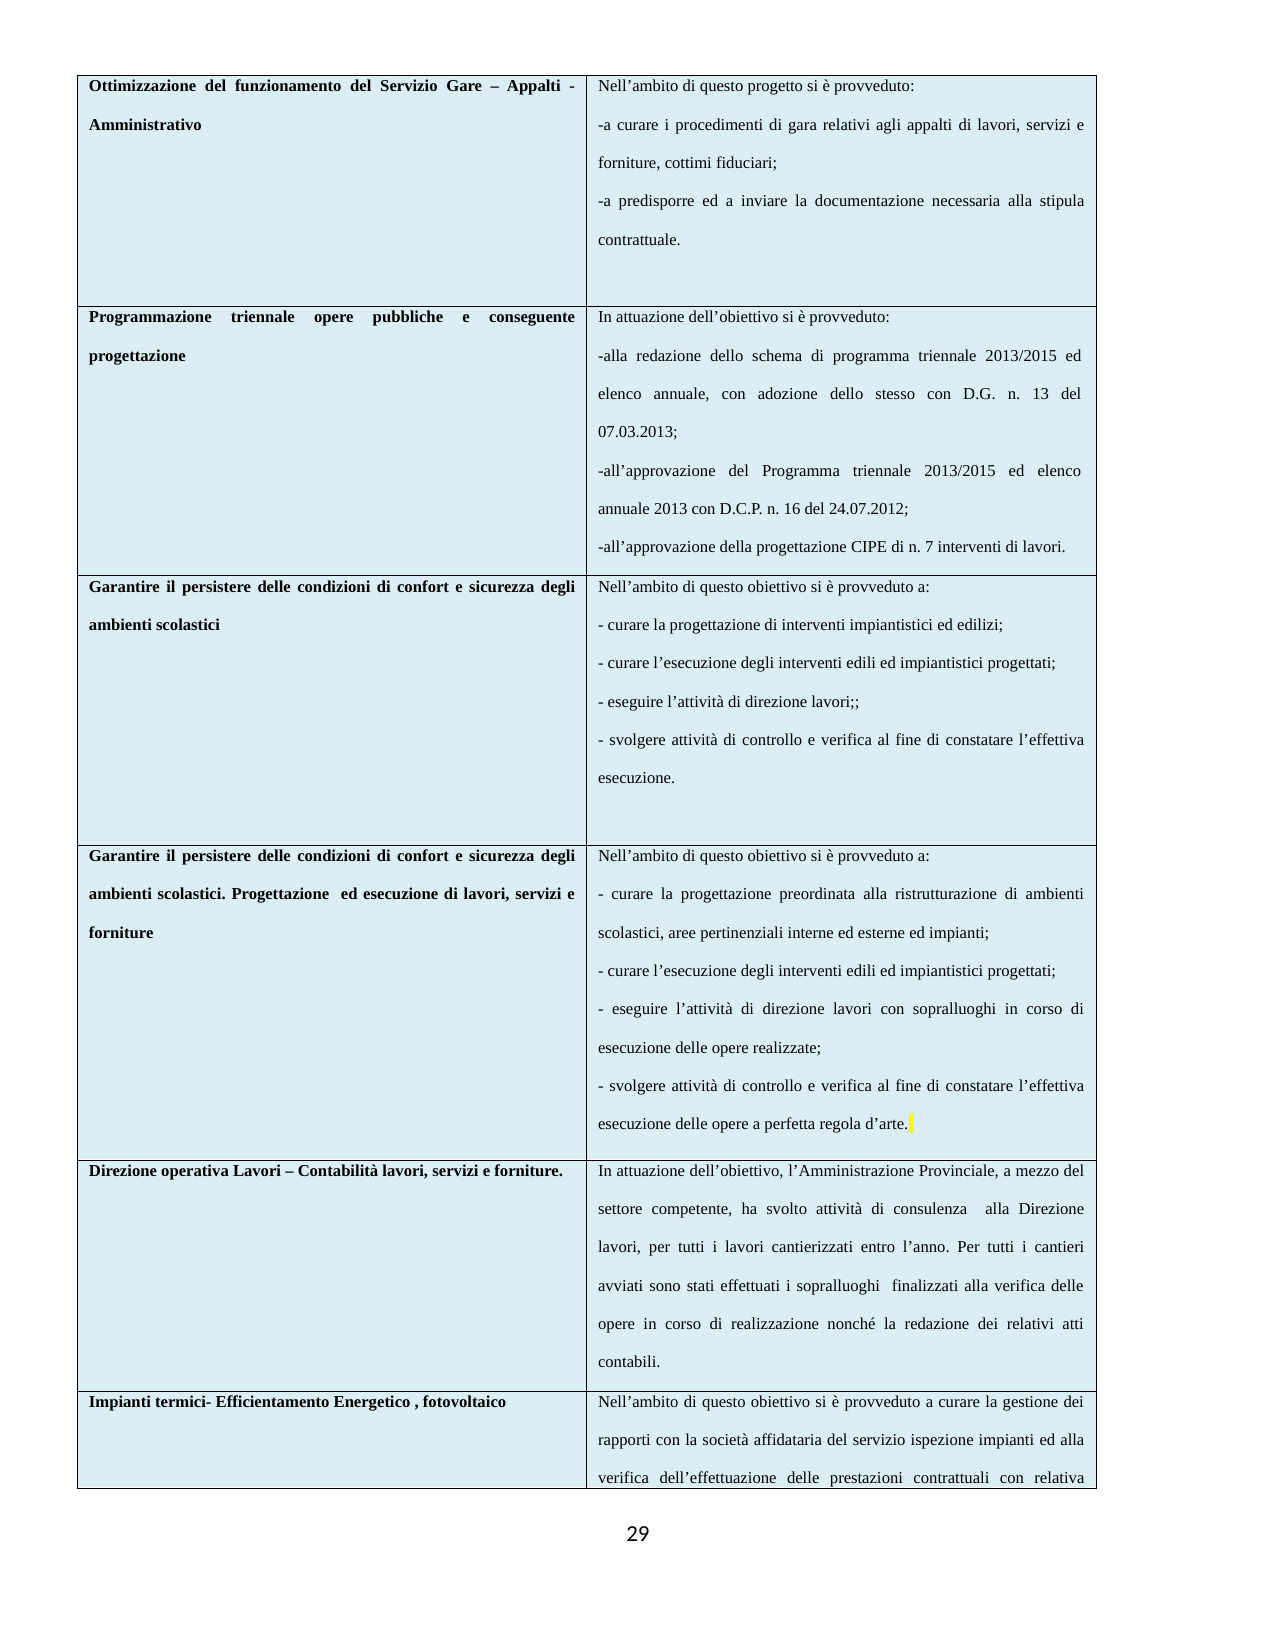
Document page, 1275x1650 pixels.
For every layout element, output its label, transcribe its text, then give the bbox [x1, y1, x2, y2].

table_cell Nell’ambito di questo obiettivo si è provveduto a curare la gestione dei rapporti con la società affidataria del servizio ispezione impianti ed alla verifica dell’effettuazione delle prestazioni contrattuali con relativa [587, 1392, 1096, 1487]
table_cell Nell’ambito di questo progetto si è provveduto: -a curare i procedimenti di gara relativi agli appalti di lavori, servizi e forniture, cottimi fiduciari; -a predisporre ed a inviare la documentazione necessaria alla stipula contrattuale. [587, 76, 1096, 306]
table_cell Nell’ambito di questo obiettivo si è provveduto a: - curare la progettazione preordinata alla ristrutturazione di ambienti scolastici, aree pertinenziali interne ed esterne ed impianti; - curare l’esecuzione degli interventi edili ed impiantistici progettati; - eseguire l’attività di direzione lavori con sopralluoghi in corso di esecuzione delle opere realizzate; - svolgere attività di controllo e verifica al fine di constatare l’effettiva esecuzione delle opere a perfetta regola d’arte. [587, 846, 1096, 1159]
table_cell Garantire il persistere delle condizioni di confort e sicurezza degli ambienti scolastici. Progettazione ed esecuzione di lavori, servizi e forniture [78, 846, 586, 1159]
table_cell Programmazione triennale opere pubbliche e conseguente progettazione [78, 307, 586, 575]
table_cell Garantire il persistere delle condizioni di confort e sicurezza degli ambienti scolastici [78, 576, 586, 845]
table_cell Direzione operativa Lavori – Contabilità lavori, servizi e forniture. [78, 1161, 586, 1391]
table_cell In attuazione dell’obiettivo, l’Amministrazione Provinciale, a mezzo del settore competente, ha svolto attività di consulenza alla Direzione lavori, per tutti i lavori cantierizzati entro l’anno. Per tutti i cantieri avviati sono stati effettuati i sopralluoghi finalizzati alla verifica delle opere in corso di realizzazione nonché la redazione dei relativi atti contabili. [587, 1161, 1096, 1391]
table_cell In attuazione dell’obiettivo si è provveduto: -alla redazione dello schema di programma triennale 2013/2015 ed elenco annuale, con adozione dello stesso con D.G. n. 13 del 07.03.2013; -all’approvazione del Programma triennale 2013/2015 ed elenco annuale 2013 con D.C.P. n. 16 del 24.07.2012; -all’approvazione della progettazione CIPE di n. 7 interventi di lavori. [587, 307, 1096, 575]
table_cell Ottimizzazione del funzionamento del Servizio Gare – Appalti - Amministrativo [78, 76, 586, 306]
table_cell Impianti termici- Efficientamento Energetico , fotovoltaico [78, 1392, 586, 1487]
table_cell Nell’ambito di questo obiettivo si è provveduto a: - curare la progettazione di interventi impiantistici ed edilizi; - curare l’esecuzione degli interventi edili ed impiantistici progettati; - eseguire l’attività di direzione lavori;; - svolgere attività di controllo e verifica al fine di constatare l’effettiva esecuzione. [587, 576, 1096, 845]
